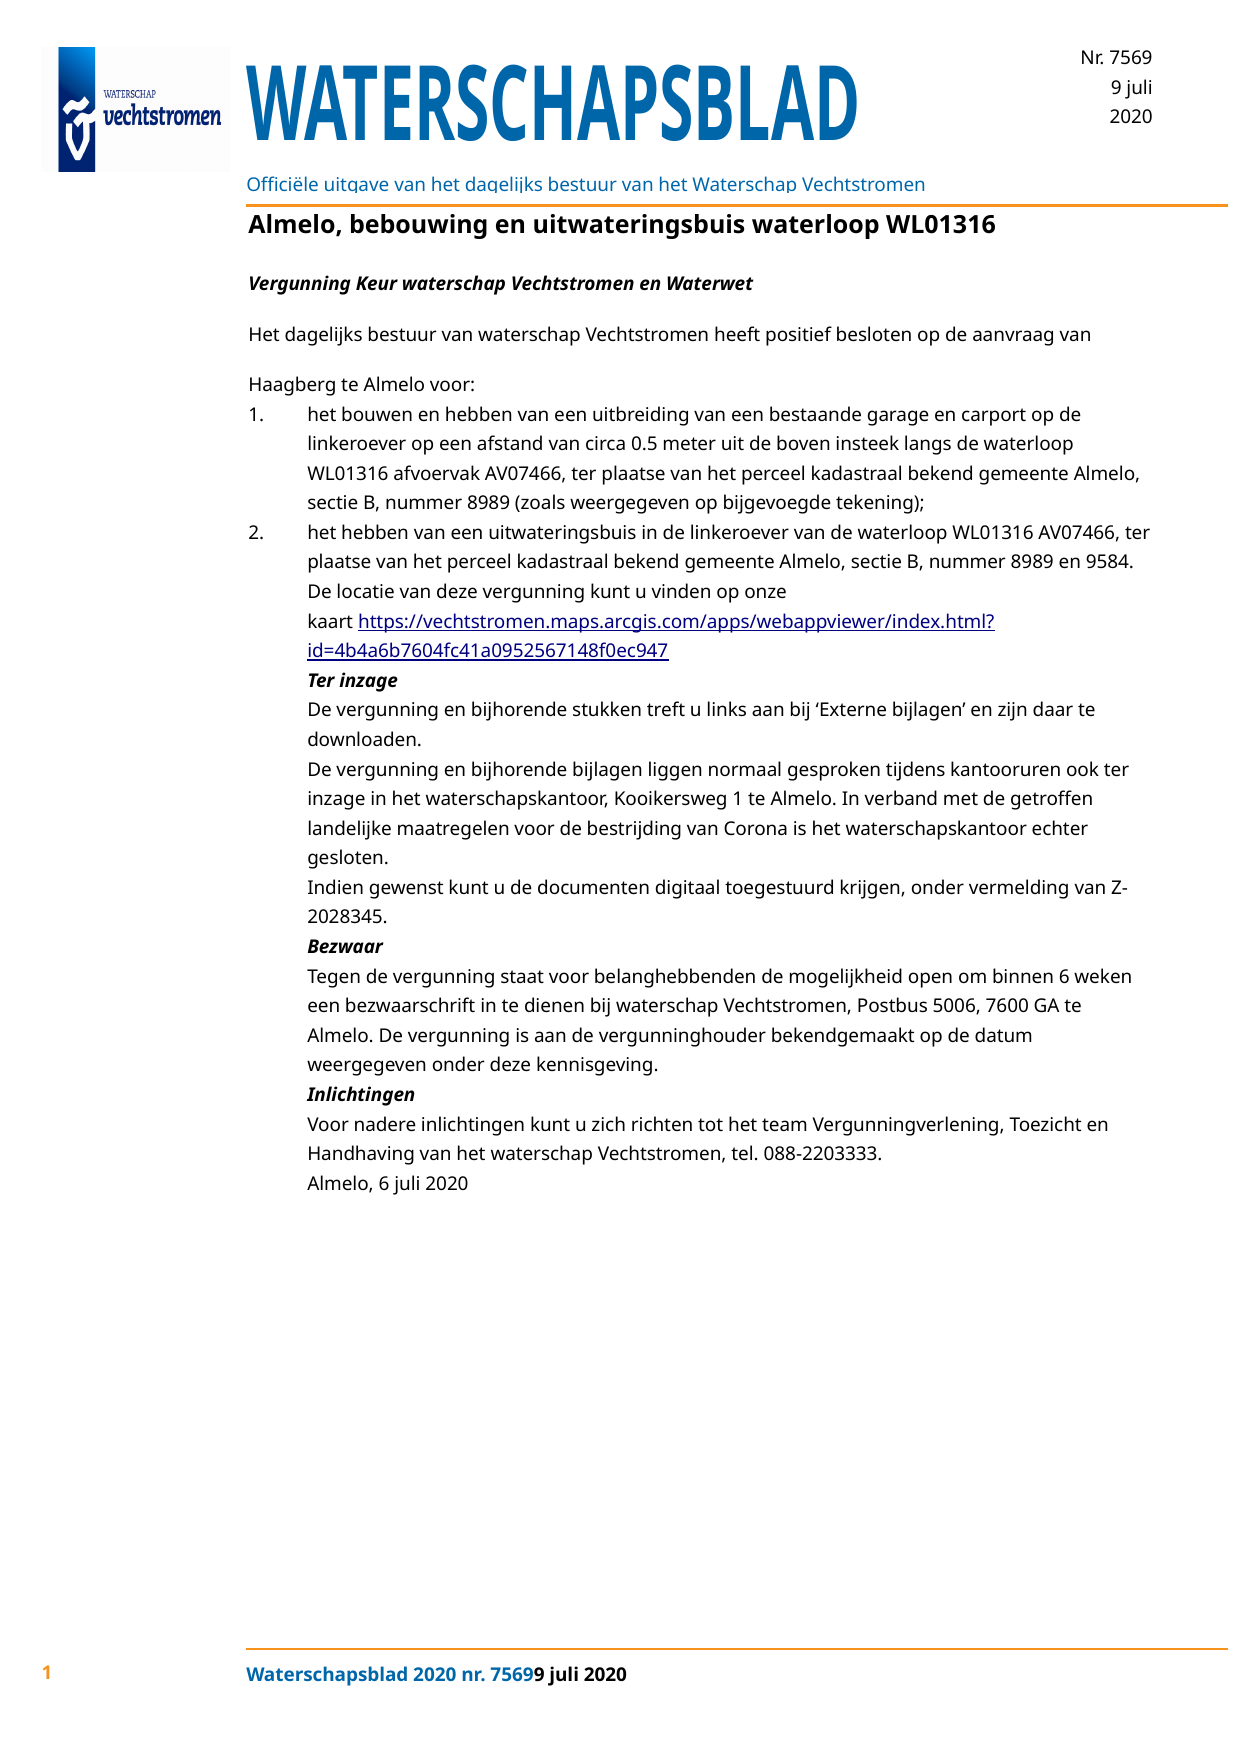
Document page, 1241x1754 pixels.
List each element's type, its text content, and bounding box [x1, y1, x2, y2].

list De vergunning en bijhorende bijlagen liggen normaal gesproken tijdens kantooruren ook ter inzage in het waterschapskantoor, Kooikersweg 1 te Almelo. In verband met de getroffen landelijke maatregelen voor de bestrijding van Corona is het waterschapskantoor echter gesloten. [248, 756, 1152, 870]
list Almelo, 6 juli 2020 [248, 1170, 1152, 1196]
list Bezwaar [248, 933, 1152, 959]
text Haagberg te Almelo voor: [248, 371, 1152, 397]
list Ter inzage [248, 667, 1152, 693]
list Inlichtingen [248, 1081, 1152, 1107]
text Almelo, bebouwing en uitwateringsbuis waterloop WL01316 [248, 207, 1152, 241]
list Tegen de vergunning staat voor belanghebbenden de mogelijkheid open om binnen 6 weken een bezwaarschrift in te dienen bij waterschap Vechtstromen, Postbus 5006, 7600 GA te Almelo. De vergunning is aan de vergunninghouder bekendgemaakt op de datum weergegeven onder deze kennisgeving. [248, 963, 1152, 1077]
text Vergunning Keur waterschap Vechtstromen en Waterwet [248, 270, 1152, 296]
list het hebben van een uitwateringsbuis in de linkeroever van de waterloop WL01316 AV07466, ter plaatse van het perceel kadastraal bekend gemeente Almelo, sectie B, nummer 8989 en 9584. [248, 519, 1152, 574]
text Het dagelijks bestuur van waterschap Vechtstromen heeft positief besloten op de aanvraag van [248, 321, 1152, 346]
list Voor nadere inlichtingen kunt u zich richten tot het team Vergunningverlening, Toezicht en Handhaving van het waterschap Vechtstromen, tel. 088-2203333. [248, 1111, 1152, 1166]
list De locatie van deze vergunning kunt u vinden op onze kaart https://vechtstromen.maps.arcgis.com/apps/webappviewer/index.html?id=4b4a6b7604fc41a0952567148f0ec947 [248, 578, 1152, 663]
picture [41, 47, 231, 172]
list Indien gewenst kunt u de documenten digitaal toegestuurd krijgen, onder vermelding van Z-2028345. [248, 874, 1152, 929]
list het bouwen en hebben van een uitbreiding van een bestaande garage en carport op de linkeroever op een afstand van circa 0.5 meter uit de boven insteek langs de waterloop WL01316 afvoervak AV07466, ter plaatse van het perceel kadastraal bekend gemeente Almelo, sectie B, nummer 8989 (zoals weergegeven op bijgevoegde tekening); [248, 401, 1152, 515]
list De vergunning en bijhorende stukken treft u links aan bij ‘Externe bijlagen’ en zijn daar te downloaden. [248, 697, 1152, 752]
